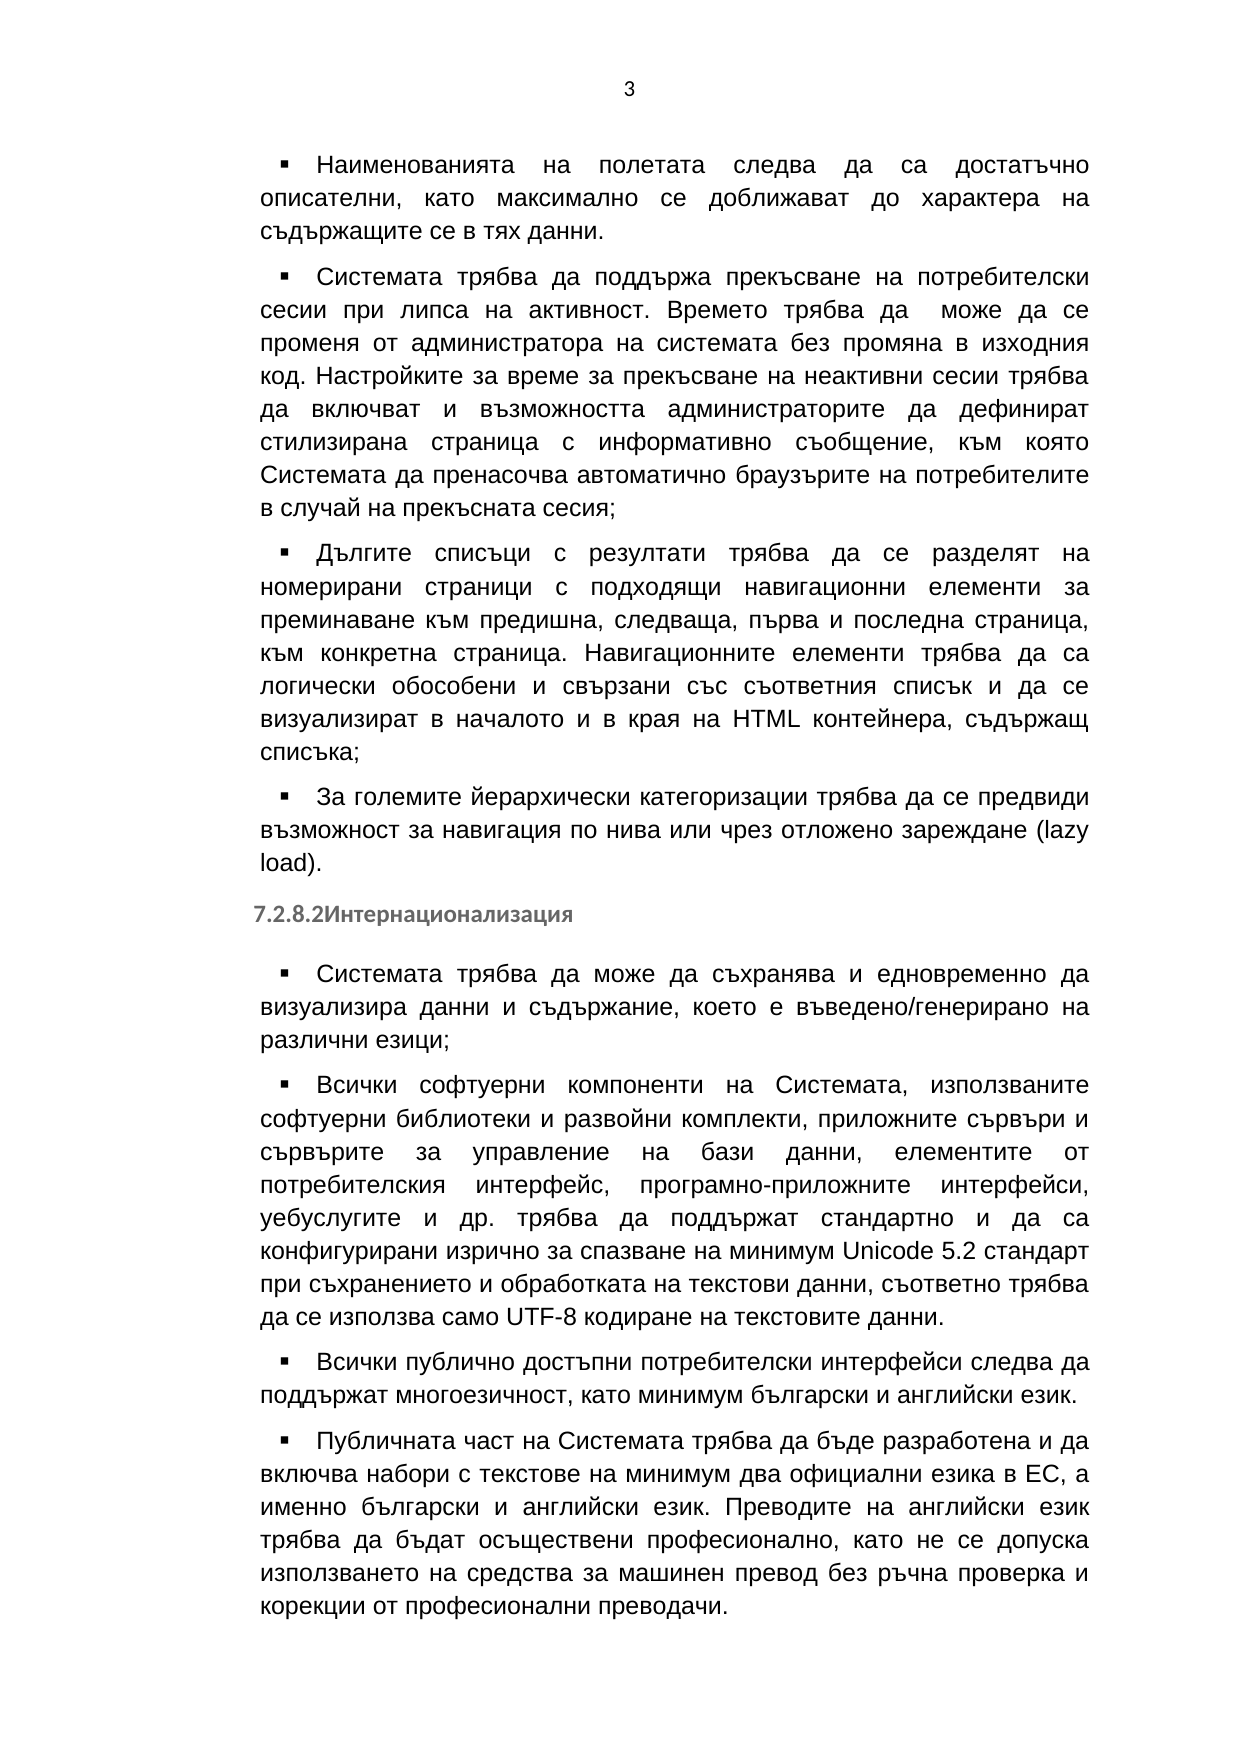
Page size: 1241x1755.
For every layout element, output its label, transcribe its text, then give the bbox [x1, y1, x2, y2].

list Всички софтуерни компоненти на Системата, използваните софтуерни библиотеки и развойни комплекти, приложните сървъри и сървърите за управление на бази данни, елементите от потребителския интерфейс, програмно-приложните интерфейси, уебуслугите и др. трябва да поддържат стандартно и да са конфигурирани изрично за спазване на минимум Unicode 5.2 стандарт при съхранението и обработката на текстови данни, съответно трябва да се използва само UTF-8 кодиране на текстовите данни. [222, 1070, 1090, 1330]
list Системата трябва да може да съхранява и едновременно да визуализира данни и съдържание, което е въведено/генерирано на различни езици; [222, 959, 1090, 1054]
list Публичната част на Системата трябва да бъде разработена и да включва набори с текстове на минимум два официални езика в ЕС, а именно български и английски език. Преводите на английски език трябва да бъдат осъществени професионално, като не се допуска използването на средства за машинен превод без ръчна проверка и корекции от професионални преводачи. [222, 1426, 1090, 1620]
list Интернационализация [253, 898, 1090, 928]
list Всички публично достъпни потребителски интерфейси следва да поддържат многоезичност, като минимум български и английски език. [222, 1347, 1090, 1409]
list Системата трябва да поддържа прекъсване на потребителски сесии при липса на активност. Времето трябва да може да се променя от администратора на системата без промяна в изходния код. Настройките за време за прекъсване на неактивни сесии трябва да включват и възможността администраторите да дефинират стилизирана страница с информативно съобщение, към която Системата да пренасочва автоматично браузърите на потребителите в случай на прекъсната сесия; [222, 262, 1090, 522]
list За големите йерархически категоризации трябва да се предвиди възможност за навигация по нива или чрез отложено зареждане (lazy load). [222, 782, 1090, 877]
list Наименованията на полетата следва да са достатъчно описателни, като максимално се доближават до характера на съдържащите се в тях данни. [222, 150, 1090, 245]
list Дългите списъци с резултати трябва да се разделят на номерирани страници с подходящи навигационни елементи за преминаване към предишна, следваща, първа и последна страница, към конкретна страница. Навигационните елементи трябва да са логически обособени и свързани със съответния списък и да се визуализират в началото и в края на HTML контейнера, съдържащ списъка; [222, 538, 1090, 765]
